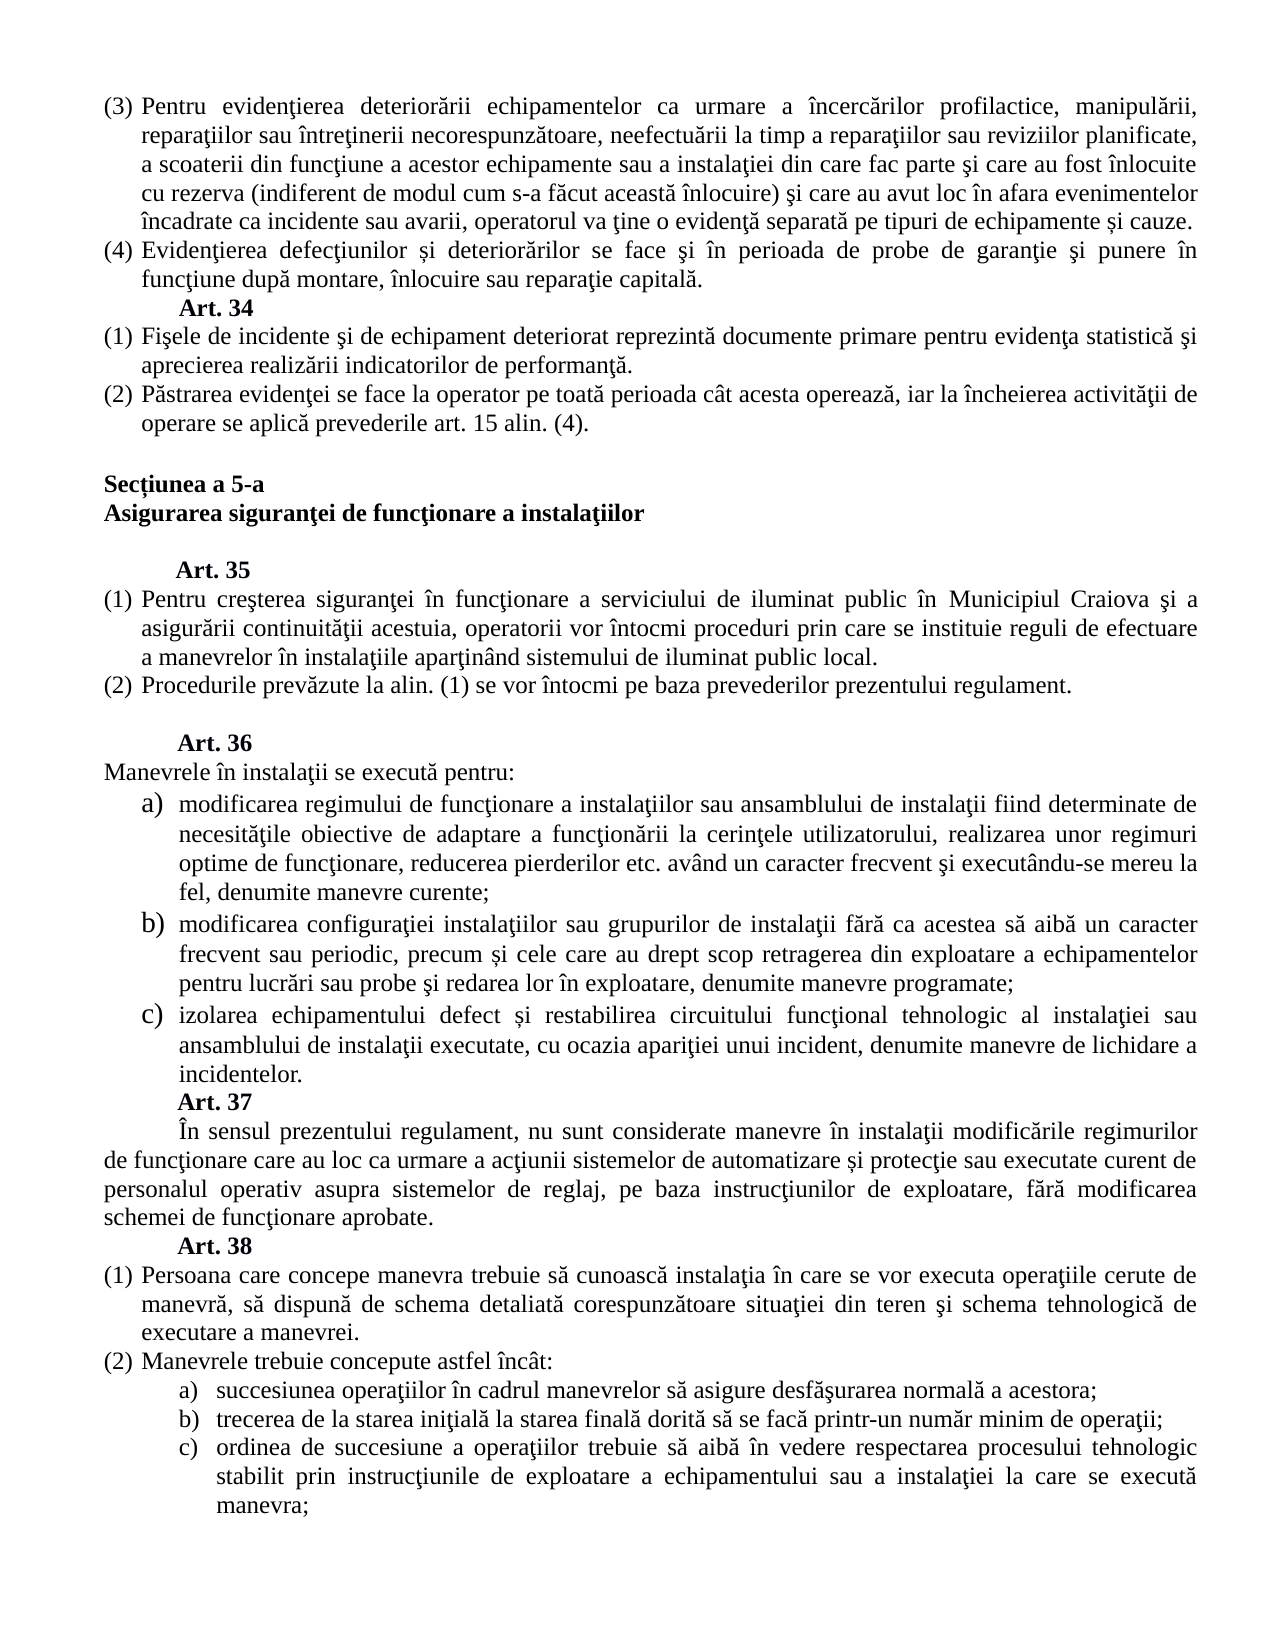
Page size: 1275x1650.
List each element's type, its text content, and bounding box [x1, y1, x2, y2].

list Păstrarea evidenţei se face la operator pe toată perioada cât acesta operează, iar la încheierea activităţii de operare se aplică prevederile art. 15 alin. (4). [103, 379, 1198, 436]
text Asigurarea siguranţei de funcţionare a instalaţiilor [103, 498, 1198, 527]
list modificarea configuraţiei instalaţiilor sau grupurilor de instalaţii fără ca acestea să aibă un caracter frecvent sau periodic, precum și cele care au drept scop retragerea din exploatare a echipamentelor pentru lucrări sau probe şi redarea lor în exploatare, denumite manevre programate; [141, 905, 1198, 996]
text În sensul prezentului regulament, nu sunt considerate manevre în instalaţii modificările regimurilor de funcţionare care au loc ca urmare a acţiunii sistemelor de automatizare și protecţie sau executate curent de personalul operativ asupra sistemelor de reglaj, pe baza instrucţiunilor de exploatare, fără modificarea schemei de funcţionare aprobate. [103, 1116, 1198, 1231]
list succesiunea operaţiilor în cadrul manevrelor să asigure desfăşurarea normală a acestora; [178, 1375, 1198, 1404]
list Persoana care concepe manevra trebuie să cunoască instalaţia în care se vor executa operaţiile cerute de manevră, să dispună de schema detaliată corespunzătoare situaţiei din teren şi schema tehnologică de executare a manevrei. [103, 1260, 1198, 1346]
list Pentru evidenţierea deteriorării echipamentelor ca urmare a încercărilor profilactice, manipulării, reparaţiilor sau întreţinerii necorespunzătoare, neefectuării la timp a reparaţiilor sau reviziilor planificate, a scoaterii din funcţiune a acestor echipamente sau a instalaţiei din care fac parte şi care au fost înlocuite cu rezerva (indiferent de modul cum s-a făcut această înlocuire) şi care au avut loc în afara evenimentelor încadrate ca incidente sau avarii, operatorul va ţine o evidenţă separată pe tipuri de echipamente și cauze. [103, 91, 1198, 235]
text Secțiunea a 5-a [103, 469, 1198, 498]
list trecerea de la starea iniţială la starea finală dorită să se facă printr-un număr minim de operaţii; [178, 1404, 1198, 1432]
list izolarea echipamentului defect și restabilirea circuitului funcţional tehnologic al instalaţiei sau ansamblului de instalaţii executate, cu ocazia apariţiei unui incident, denumite manevre de lichidare a incidentelor. [141, 996, 1198, 1087]
list Fişele de incidente şi de echipament deteriorat reprezintă documente primare pentru evidenţa statistică şi aprecierea realizării indicatorilor de performanţă. [103, 321, 1198, 379]
list Manevrele trebuie concepute astfel încât: [103, 1346, 1198, 1375]
list Pentru creşterea siguranţei în funcţionare a serviciului de iluminat public în Municipiul Craiova şi a asigurării continuităţii acestuia, operatorii vor întocmi proceduri prin care se instituie reguli de efectuare a manevrelor în instalaţiile aparţinând sistemului de iluminat public local. [103, 584, 1198, 671]
list Evidenţierea defecţiunilor și deteriorărilor se face şi în perioada de probe de garanţie şi punere în funcţiune după montare, înlocuire sau reparaţie capitală. [103, 235, 1198, 293]
list Procedurile prevăzute la alin. (1) se vor întocmi pe baza prevederilor prezentului regulament. [103, 671, 1198, 699]
list ordinea de succesiune a operaţiilor trebuie să aibă în vedere respectarea procesului tehnologic stabilit prin instrucţiunile de exploatare a echipamentului sau a instalaţiei la care se execută manevra; [178, 1432, 1198, 1519]
text Manevrele în instalaţii se execută pentru: [103, 757, 1198, 786]
list modificarea regimului de funcţionare a instalaţiilor sau ansamblului de instalaţii fiind determinate de necesităţile obiective de adaptare a funcţionării la cerinţele utilizatorului, realizarea unor regimuri optime de funcţionare, reducerea pierderilor etc. având un caracter frecvent şi executându-se mereu la fel, denumite manevre curente; [141, 786, 1198, 905]
